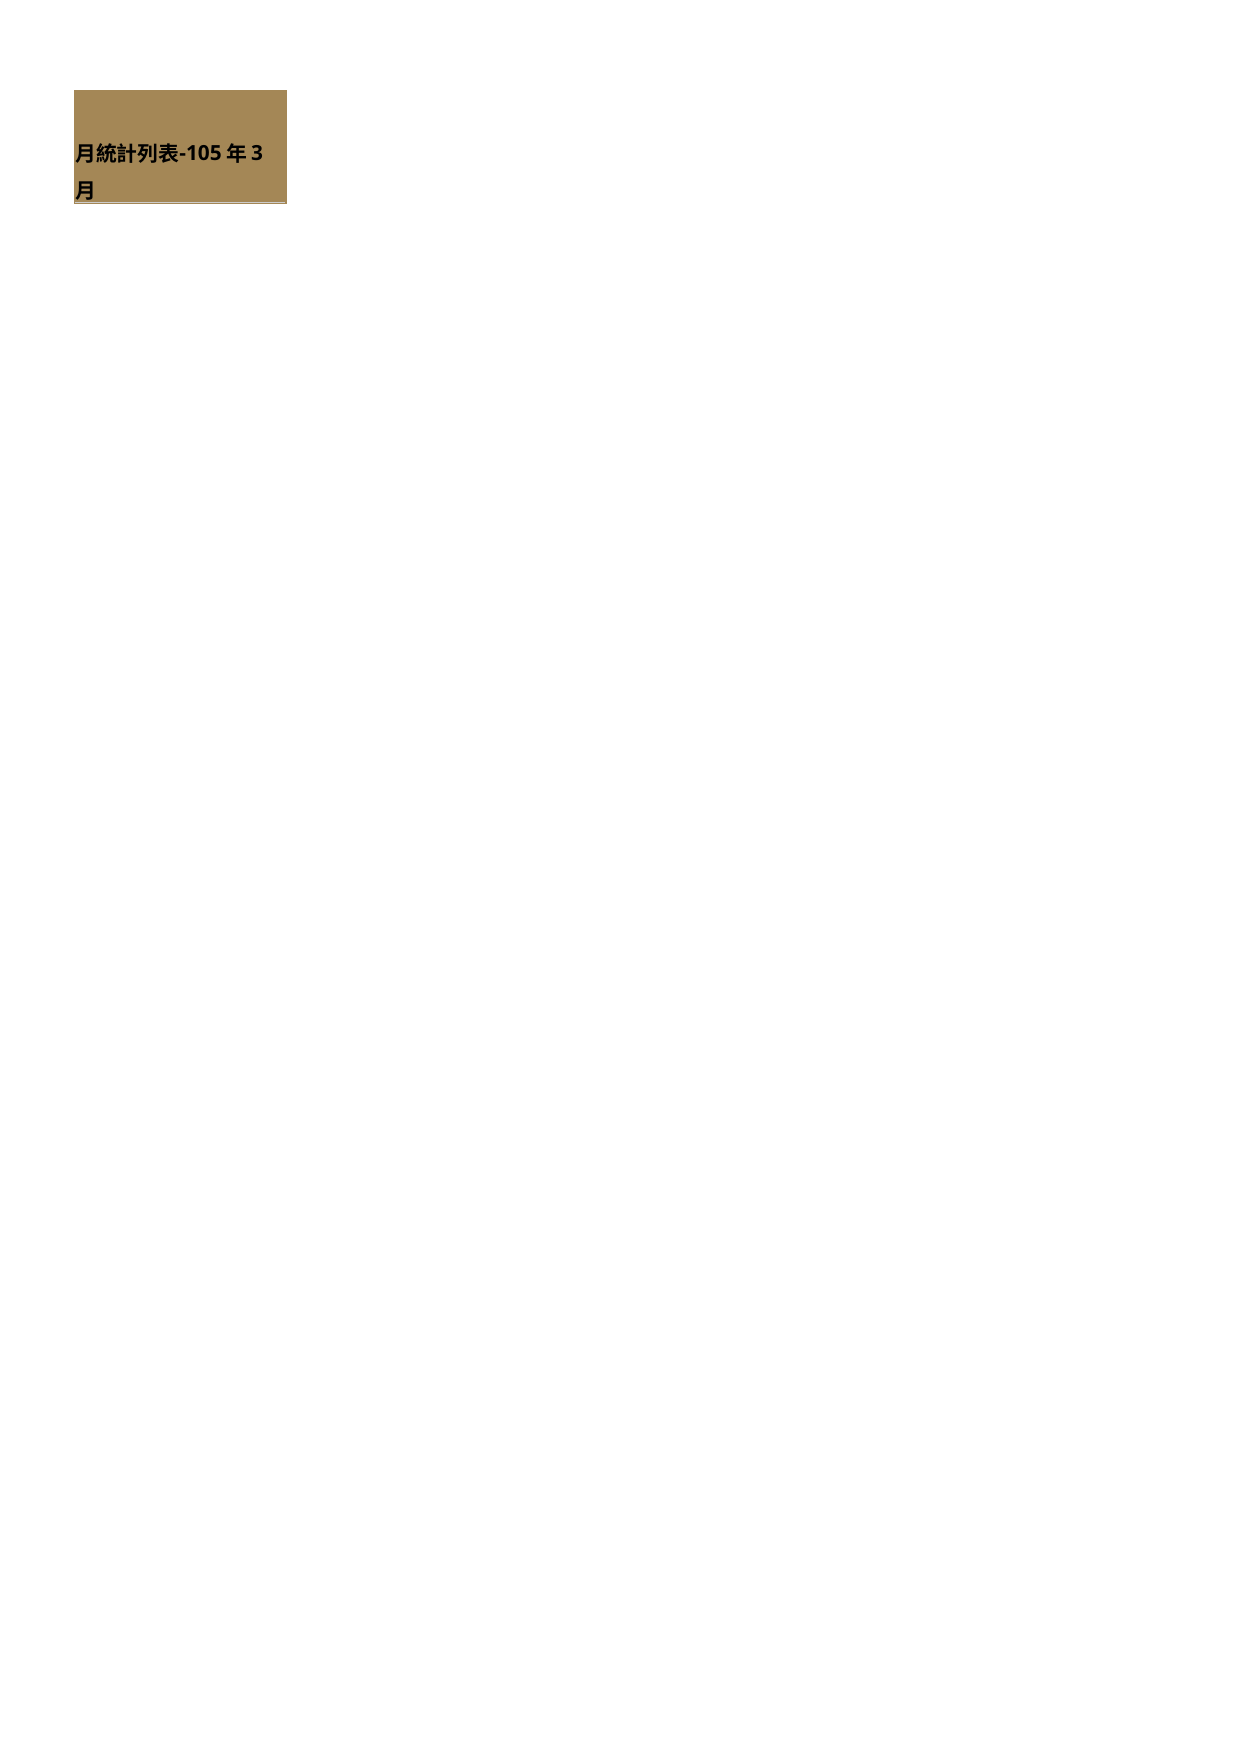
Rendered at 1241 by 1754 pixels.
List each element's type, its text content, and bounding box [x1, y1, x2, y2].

table_header 月統計列表-105年3月 [74, 90, 287, 204]
